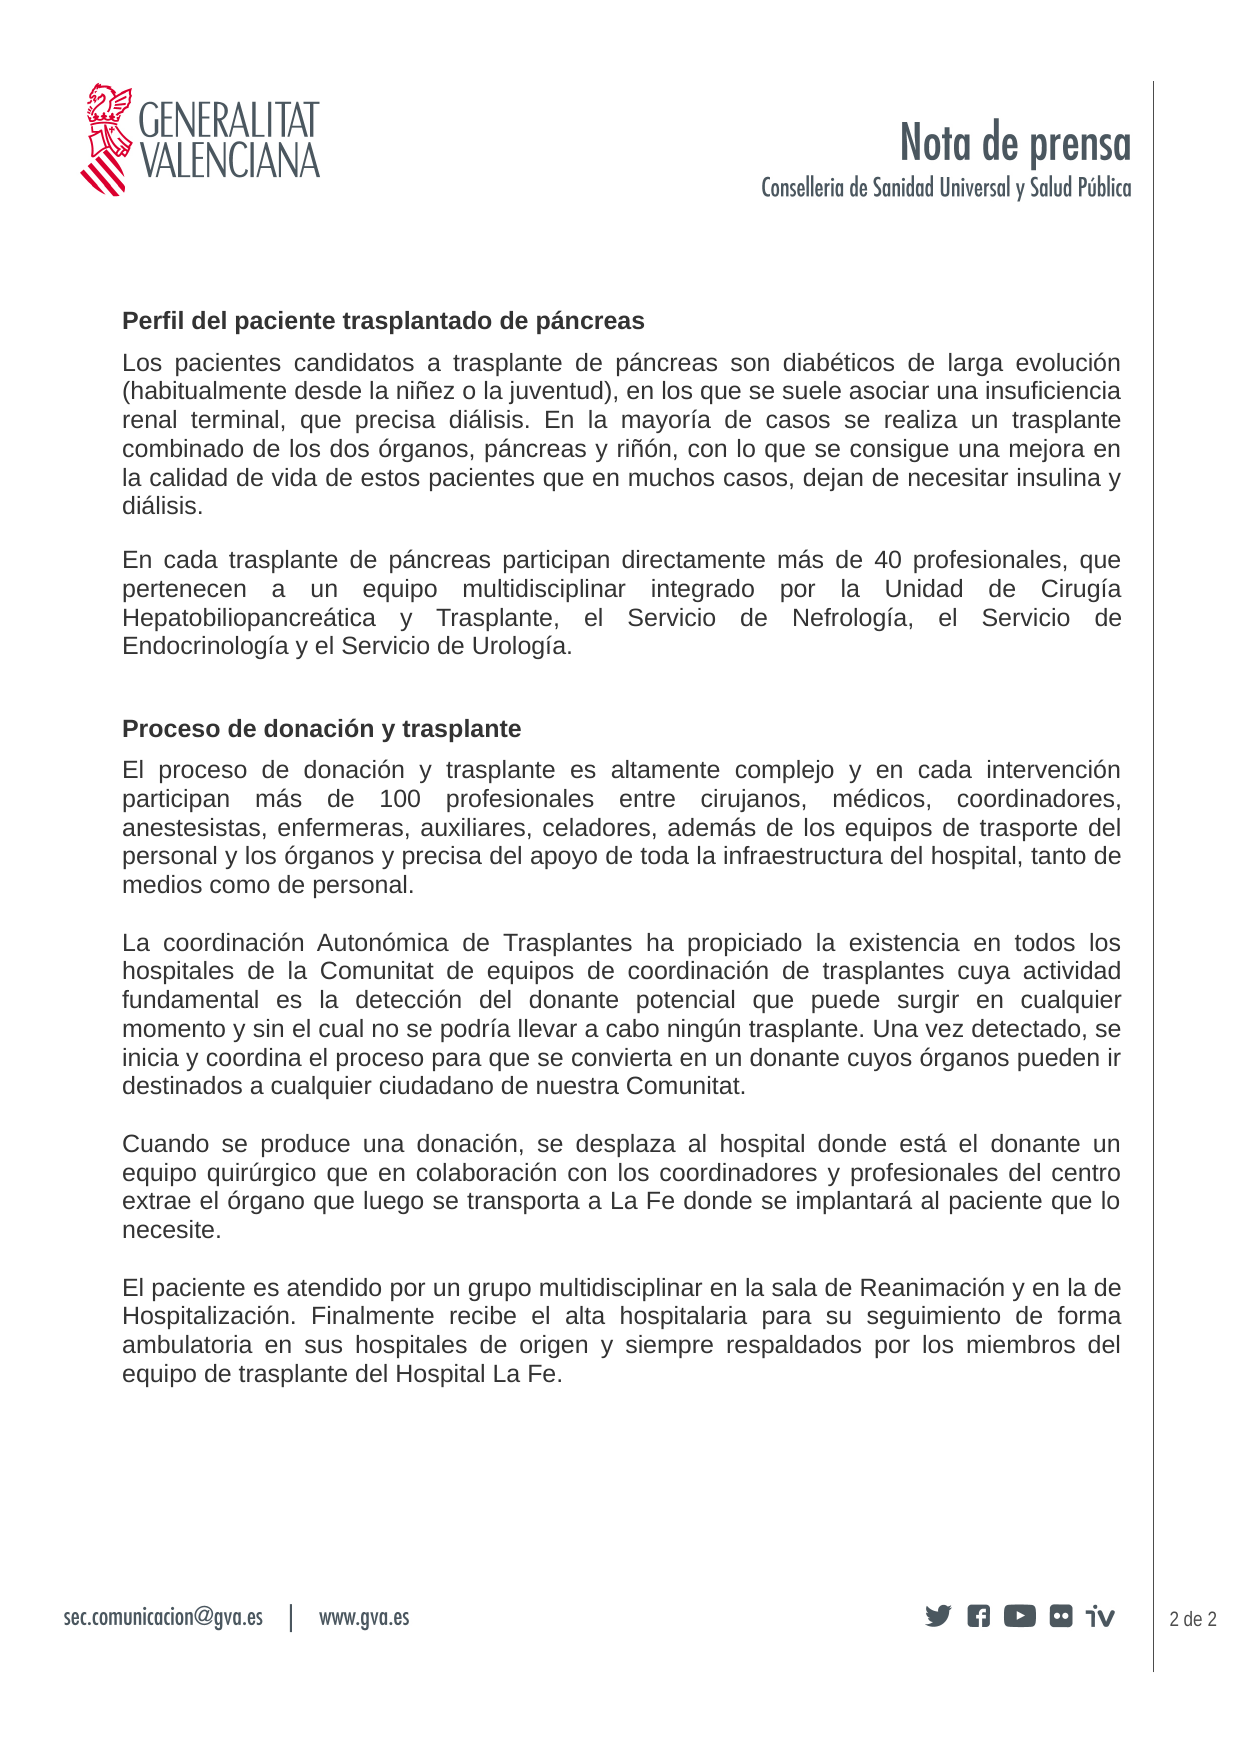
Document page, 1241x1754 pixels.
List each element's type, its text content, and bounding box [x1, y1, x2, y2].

text Perfil del paciente trasplantado de páncreas [122, 306, 1123, 335]
text La coordinación Autonómica de Trasplantes ha propiciado la existencia en todos los hospitales de la Comunitat de equipos de coordinación de trasplantes cuya actividad fundamental es la detección del donante potencial que puede surgir en cualquier momento y sin el cual no se podría llevar a cabo ningún trasplante. Una vez detectado, se inicia y coordina el proceso para que se convierta en un donante cuyos órganos pueden ir destinados a cualquier ciudadano de nuestra Comunitat. [122, 927, 1123, 1100]
picture [0, 1582, 1241, 1754]
text El proceso de donación y trasplante es altamente complejo y en cada intervención participan más de 100 profesionales entre cirujanos, médicos, coordinadores, anestesistas, enfermeras, auxiliares, celadores, además de los equipos de trasporte del personal y los órganos y precisa del apoyo de toda la infraestructura del hospital, tanto de medios como de personal. [122, 755, 1123, 899]
text Proceso de donación y trasplante [122, 714, 1123, 742]
text En cada trasplante de páncreas participan directamente más de 40 profesionales, que pertenecen a un equipo multidisciplinar integrado por la Unidad de Cirugía Hepatobiliopancreática y Trasplante, el Servicio de Nefrología, el Servicio de Endocrinología y el Servicio de Urología. [122, 545, 1123, 660]
text Los pacientes candidatos a trasplante de páncreas son diabéticos de larga evolución (habitualmente desde la niñez o la juventud), en los que se suele asociar una insuficiencia renal terminal, que precisa diálisis. En la mayoría de casos se realiza un trasplante combinado de los dos órganos, páncreas y riñón, con lo que se consigue una mejora en la calidad de vida de estos pacientes que en muchos casos, dejan de necesitar insulina y diálisis. [122, 347, 1123, 520]
text Cuando se produce una donación, se desplaza al hospital donde está el donante un equipo quirúrgico que en colaboración con los coordinadores y profesionales del centro extrae el órgano que luego se transporta a La Fe donde se implantará al paciente que lo necesite. [122, 1129, 1123, 1244]
picture [0, 0, 1241, 278]
text El paciente es atendido por un grupo multidisciplinar en la sala de Reanimación y en la de Hospitalización. Finalmente recibe el alta hospitalaria para su seguimiento de forma ambulatoria en sus hospitales de origen y siempre respaldados por los miembros del equipo de trasplante del Hospital La Fe. [122, 1272, 1123, 1387]
